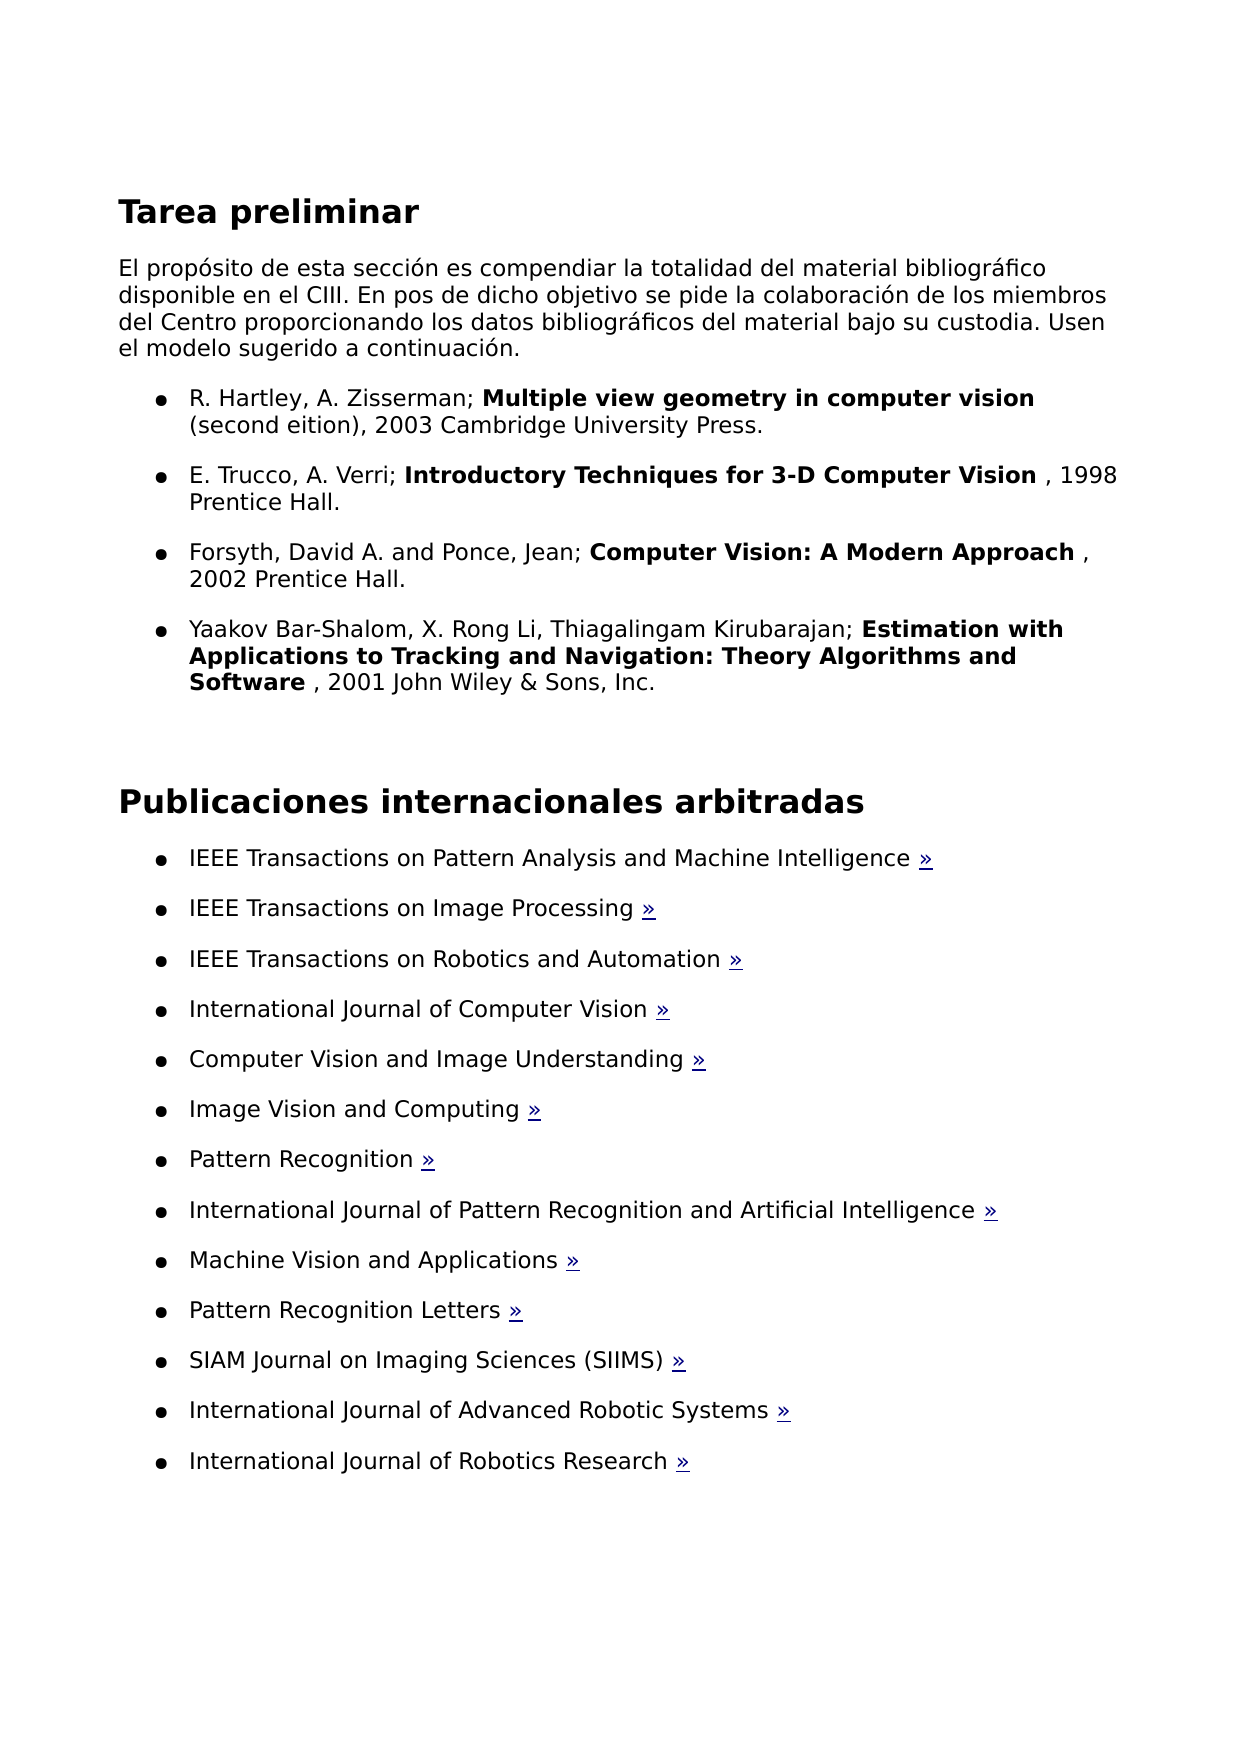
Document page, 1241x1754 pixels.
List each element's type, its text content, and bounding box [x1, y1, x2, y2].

list International Journal of Computer Vision » [153, 996, 1122, 1023]
list SIAM Journal on Imaging Sciences (SIIMS) » [153, 1347, 1122, 1374]
list Forsyth, David A. and Ponce, Jean; Computer Vision: A Modern Approach , 2002 Prentice Hall. [153, 539, 1122, 593]
list IEEE Transactions on Pattern Analysis and Machine Intelligence » [153, 845, 1122, 872]
list International Journal of Pattern Recognition and Artificial Intelligence » [153, 1197, 1122, 1223]
list Pattern Recognition » [153, 1147, 1122, 1173]
text El propósito de esta sección es compendiar la totalidad del material bibliográfico disponible en el CIII. En pos de dicho objetivo se pide la colaboración de los miembros del Centro proporcionando los datos bibliográficos del material bajo su custodia. Usen el modelo sugerido a continuación. [118, 255, 1122, 362]
list R. Hartley, A. Zisserman; Multiple view geometry in computer vision (second eition), 2003 Cambridge University Press. [153, 386, 1122, 439]
list E. Trucco, A. Verri; Introductory Techniques for 3-D Computer Vision , 1998 Prentice Hall. [153, 462, 1122, 516]
list Image Vision and Computing » [153, 1096, 1122, 1123]
list Pattern Recognition Letters » [153, 1297, 1122, 1324]
subtitle Tarea preliminar [118, 193, 1122, 231]
list Yaakov Bar-Shalom, X. Rong Li, Thiagalingam Kirubarajan; Estimation with Applications to Tracking and Navigation: Theory Algorithms and Software , 2001 John Wiley & Sons, Inc. [153, 616, 1122, 696]
list Machine Vision and Applications » [153, 1247, 1122, 1274]
list International Journal of Robotics Research » [153, 1448, 1122, 1474]
list IEEE Transactions on Image Processing » [153, 896, 1122, 922]
list International Journal of Advanced Robotic Systems » [153, 1398, 1122, 1424]
list Computer Vision and Image Understanding » [153, 1046, 1122, 1073]
subtitle Publicaciones internacionales arbitradas [118, 783, 1122, 821]
list IEEE Transactions on Robotics and Automation » [153, 946, 1122, 972]
